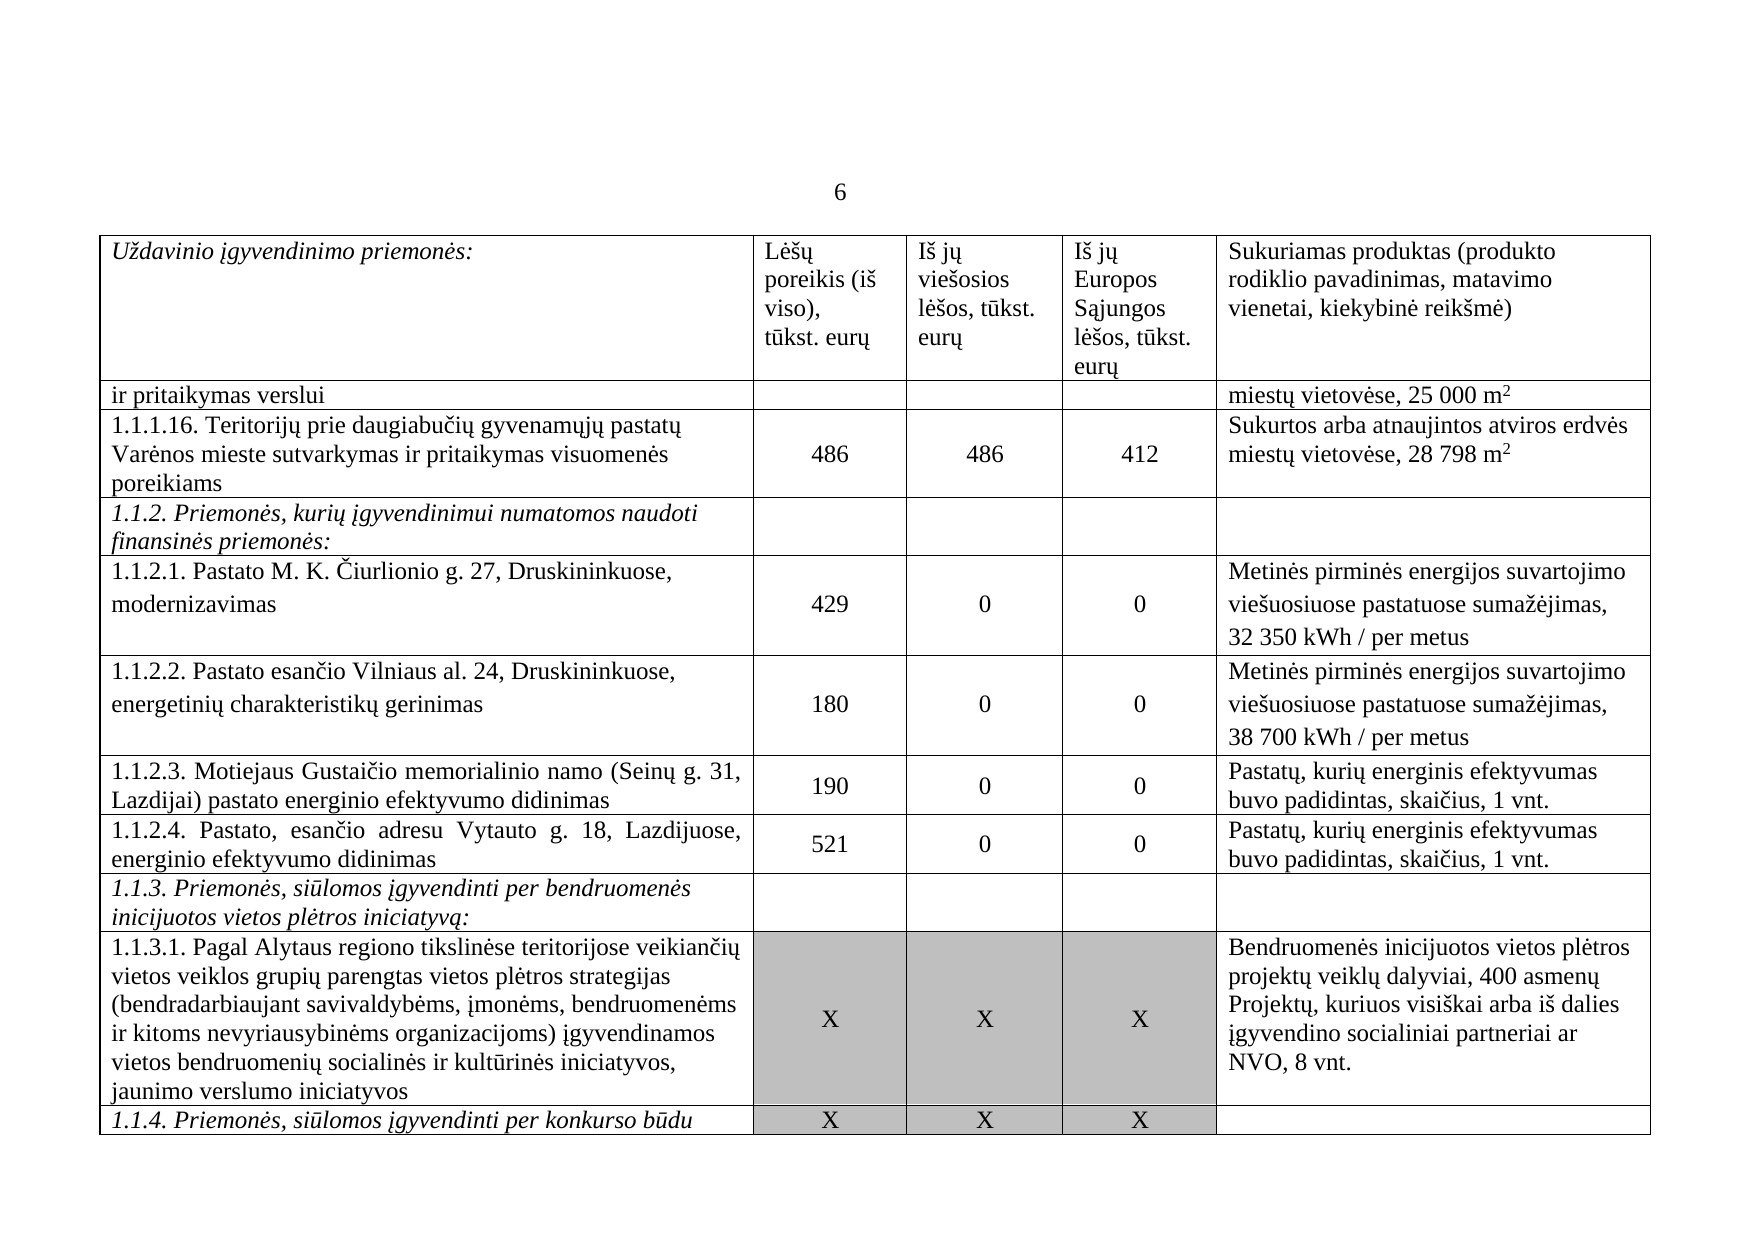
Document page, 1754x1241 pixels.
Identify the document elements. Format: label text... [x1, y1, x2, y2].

table_cell 0 [1063, 556, 1216, 655]
table_cell [1217, 498, 1650, 555]
table_cell [1063, 874, 1216, 931]
table_cell X [754, 932, 906, 1104]
table_cell Metinės pirminės energijos suvartojimo viešuosiuose pastatuose sumažėjimas, 38 700 kWh / per metus [1217, 656, 1650, 755]
table_cell 0 [1063, 756, 1216, 814]
table_cell 486 [754, 410, 906, 497]
table_cell 1.1.2.4. Pastato, esančio adresu Vytauto g. 18, Lazdijuose, energinio efektyvumo didinimas [101, 815, 753, 872]
table_cell 1.1.3.1. Pagal Alytaus regiono tikslinėse teritorijose veikiančių vietos veiklos grupių parengtas vietos plėtros strategijas (bendradarbiaujant savivaldybėms, įmonėms, bendruomenėms ir kitoms nevyriausybinėms organizacijoms) įgyvendinamos vietos bendruomenių socialinės ir kultūrinės iniciatyvos, jaunimo verslumo iniciatyvos [101, 932, 753, 1104]
table_cell 486 [907, 410, 1062, 497]
table_cell 1.1.3. Priemonės, siūlomos įgyvendinti per bendruomenės inicijuotos vietos plėtros iniciatyvą: [101, 874, 753, 931]
table_cell 0 [907, 815, 1062, 872]
table_cell X [907, 1106, 1062, 1134]
table_cell [907, 498, 1062, 555]
table_cell 0 [1063, 815, 1216, 872]
table_cell 1.1.2.2. Pastato esančio Vilniaus al. 24, Druskininkuose, energetinių charakteristikų gerinimas [101, 656, 753, 755]
table_cell ir pritaikymas verslui [101, 381, 753, 409]
table_cell Pastatų, kurių energinis efektyvumas buvo padidintas, skaičius, 1 vnt. [1217, 815, 1650, 872]
table_cell [754, 498, 906, 555]
table_cell 1.1.2.3. Motiejaus Gustaičio memorialinio namo (Seinų g. 31, Lazdijai) pastato energinio efektyvumo didinimas [101, 756, 753, 814]
table_cell [1063, 381, 1216, 409]
table_cell X [907, 932, 1062, 1104]
table_header Uždavinio įgyvendinimo priemonės: [101, 236, 753, 379]
table_cell [754, 874, 906, 931]
table_header Sukuriamas produktas (produkto rodiklio pavadinimas, matavimo vienetai, kiekybinė reikšmė) [1217, 236, 1650, 379]
table_cell 190 [754, 756, 906, 814]
table_cell [907, 381, 1062, 409]
table_cell 180 [754, 656, 906, 755]
table_cell [1217, 874, 1650, 931]
table_cell Sukurtos arba atnaujintos atviros erdvės miestų vietovėse, 28 798 m2 [1217, 410, 1650, 497]
table_cell X [754, 1106, 906, 1134]
table_cell 0 [907, 656, 1062, 755]
table_cell miestų vietovėse, 25 000 m2 [1217, 381, 1650, 409]
table_cell [907, 874, 1062, 931]
table_cell [1217, 1106, 1650, 1134]
table_cell 0 [907, 756, 1062, 814]
table_cell [754, 381, 906, 409]
table_cell Metinės pirminės energijos suvartojimo viešuosiuose pastatuose sumažėjimas, 32 350 kWh / per metus [1217, 556, 1650, 655]
table_cell 521 [754, 815, 906, 872]
table_cell 1.1.2. Priemonės, kurių įgyvendinimui numatomos naudoti finansinės priemonės: [101, 498, 753, 555]
table_cell 412 [1063, 410, 1216, 497]
table_cell 1.1.4. Priemonės, siūlomos įgyvendinti per konkurso būdu [101, 1106, 753, 1134]
table_header Lėšų poreikis (iš viso), tūkst. eurų [754, 236, 906, 379]
table_cell X [1063, 1106, 1216, 1134]
table_cell X [1063, 932, 1216, 1104]
table_cell Bendruomenės inicijuotos vietos plėtros projektų veiklų dalyviai, 400 asmenų Projektų, kuriuos visiškai arba iš dalies įgyvendino socialiniai partneriai ar NVO, 8 vnt. [1217, 932, 1650, 1104]
table_header Iš jų viešosios lėšos, tūkst. eurų [907, 236, 1062, 379]
table_cell 0 [907, 556, 1062, 655]
table_cell Pastatų, kurių energinis efektyvumas buvo padidintas, skaičius, 1 vnt. [1217, 756, 1650, 814]
table_cell 429 [754, 556, 906, 655]
table_cell 1.1.1.16. Teritorijų prie daugiabučių gyvenamųjų pastatų Varėnos mieste sutvarkymas ir pritaikymas visuomenės poreikiams [101, 410, 753, 497]
table_header Iš jų Europos Sąjungos lėšos, tūkst. eurų [1063, 236, 1216, 379]
table_cell 0 [1063, 656, 1216, 755]
table_cell [1063, 498, 1216, 555]
table_cell 1.1.2.1. Pastato M. K. Čiurlionio g. 27, Druskininkuose, modernizavimas [101, 556, 753, 655]
